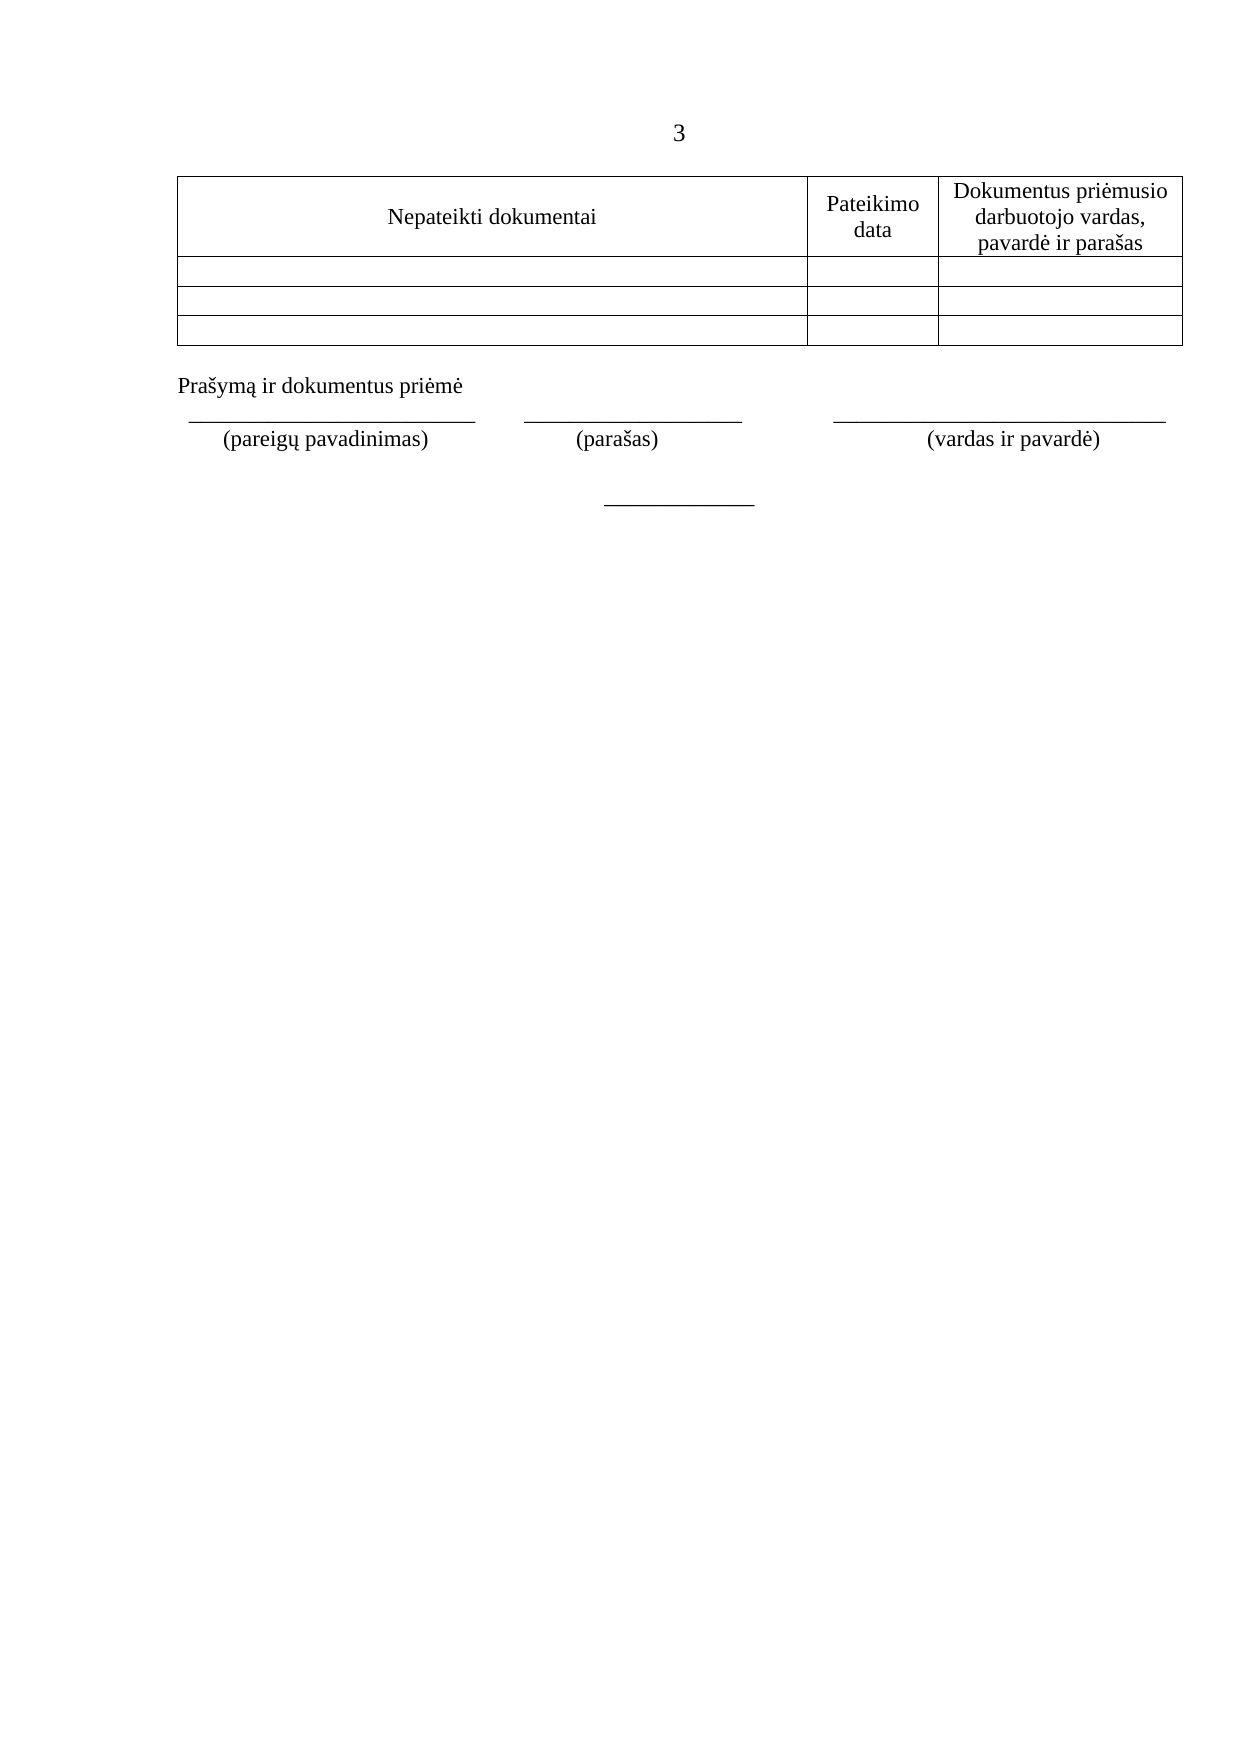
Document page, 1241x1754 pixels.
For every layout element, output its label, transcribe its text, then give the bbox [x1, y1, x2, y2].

text ____________ [177, 480, 1181, 509]
table_cell [808, 257, 938, 286]
table_cell [939, 257, 1182, 286]
table_cell [178, 257, 807, 286]
table_header Dokumentus priėmusio darbuotojo vardas, pavardė ir parašas [939, 177, 1182, 256]
table_cell [808, 316, 938, 345]
text Prašymą ir dokumentus priėmė [177, 372, 1181, 399]
table_header Pateikimo data [808, 177, 938, 256]
table_cell [178, 316, 807, 345]
table_header ___________________ _____________________________ (parašas) (vardas ir pavardė) [507, 399, 1186, 452]
table_header _________________________ (pareigų pavadinimas) [177, 399, 507, 452]
table_cell [178, 287, 807, 315]
table_cell [939, 287, 1182, 315]
table_cell [808, 287, 938, 315]
table_cell [939, 316, 1182, 345]
table_header Nepateikti dokumentai [178, 177, 807, 256]
